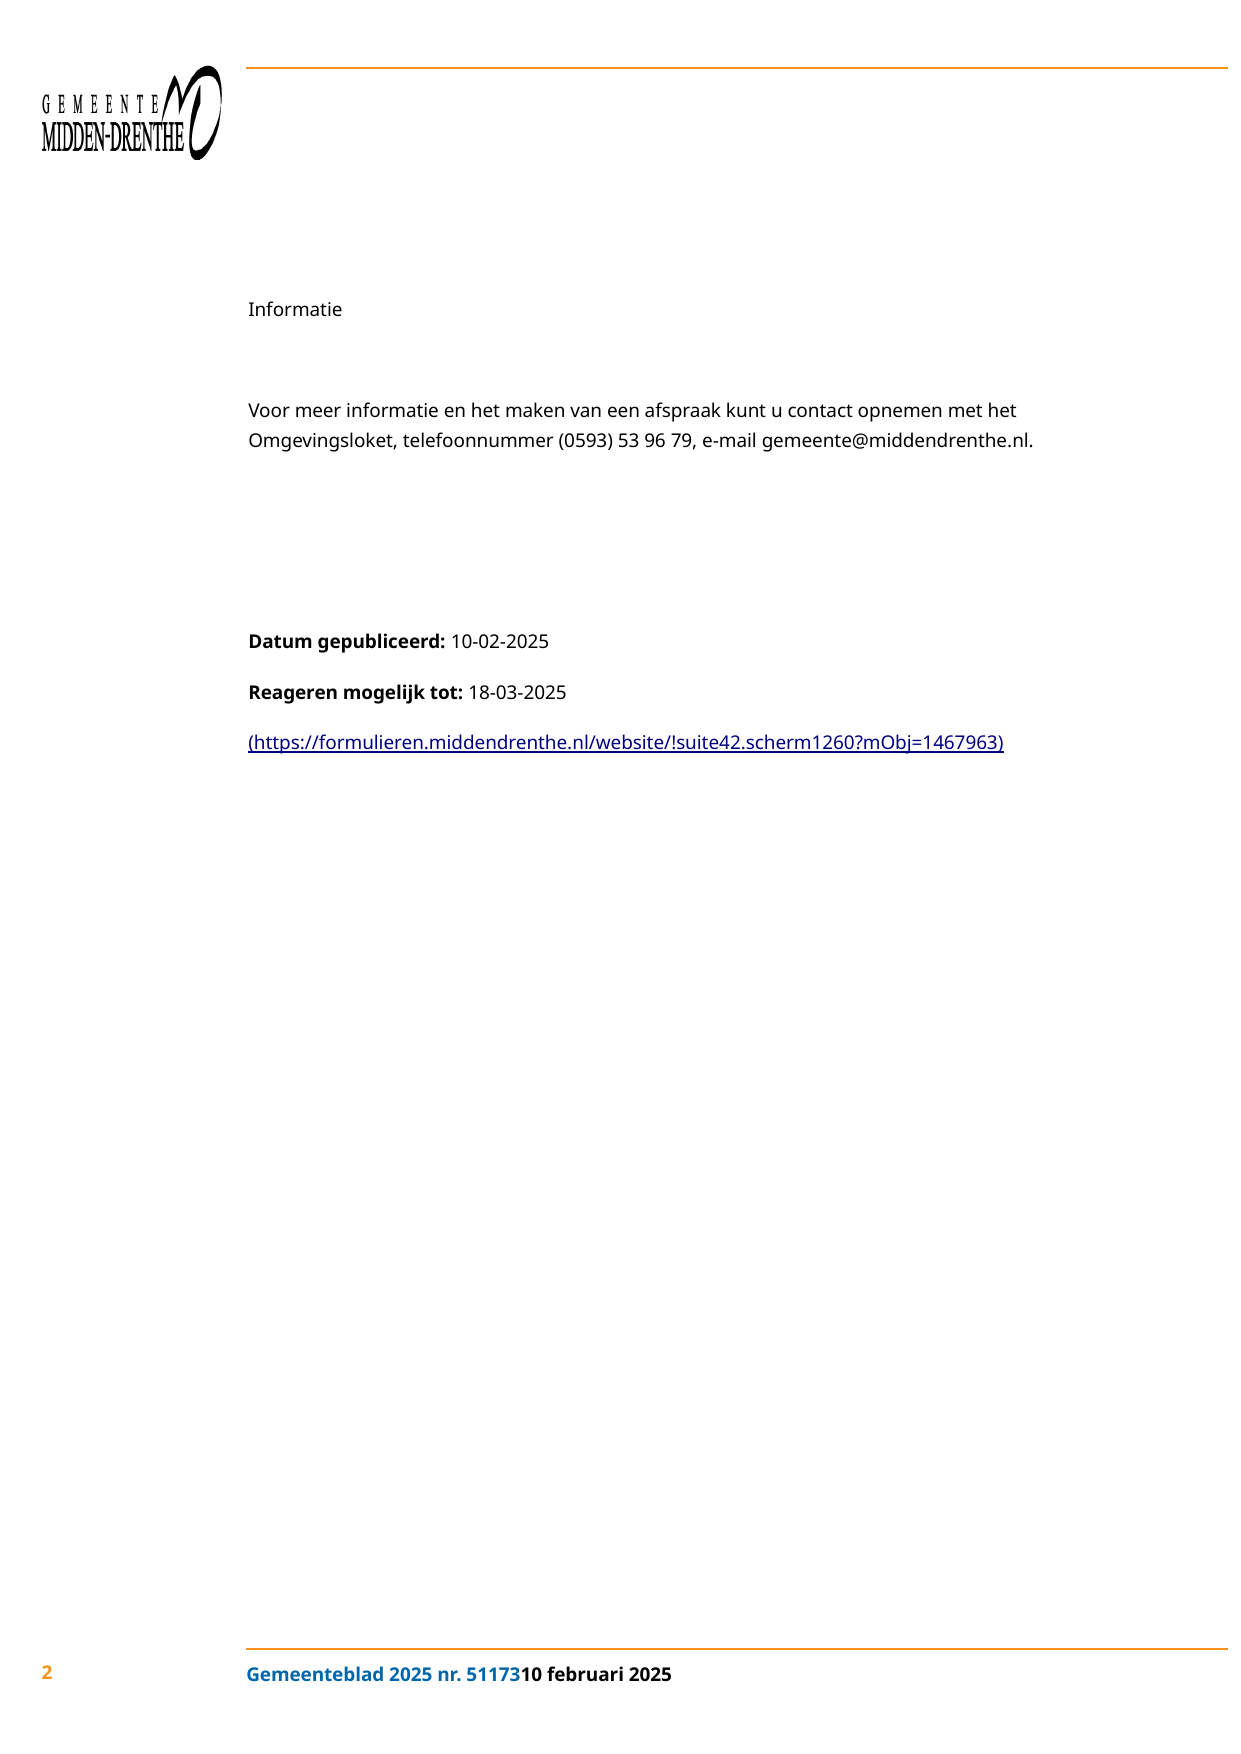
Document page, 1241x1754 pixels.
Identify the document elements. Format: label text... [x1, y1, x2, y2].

text Informatie [248, 296, 1152, 322]
text Voor meer informatie en het maken van een afspraak kunt u contact opnemen met het Omgevingsloket, telefoonnummer (0593) 53 96 79, e-mail gemeente@middendrenthe.nl. [248, 397, 1152, 453]
text (https://formulieren.middendrenthe.nl/website/!suite42.scherm1260?mObj=1467963) [248, 729, 1152, 755]
picture [41, 47, 231, 172]
text Reageren mogelijk tot: 18-03-2025 [248, 679, 1152, 705]
text Datum gepubliceerd: 10-02-2025 [248, 628, 1152, 654]
